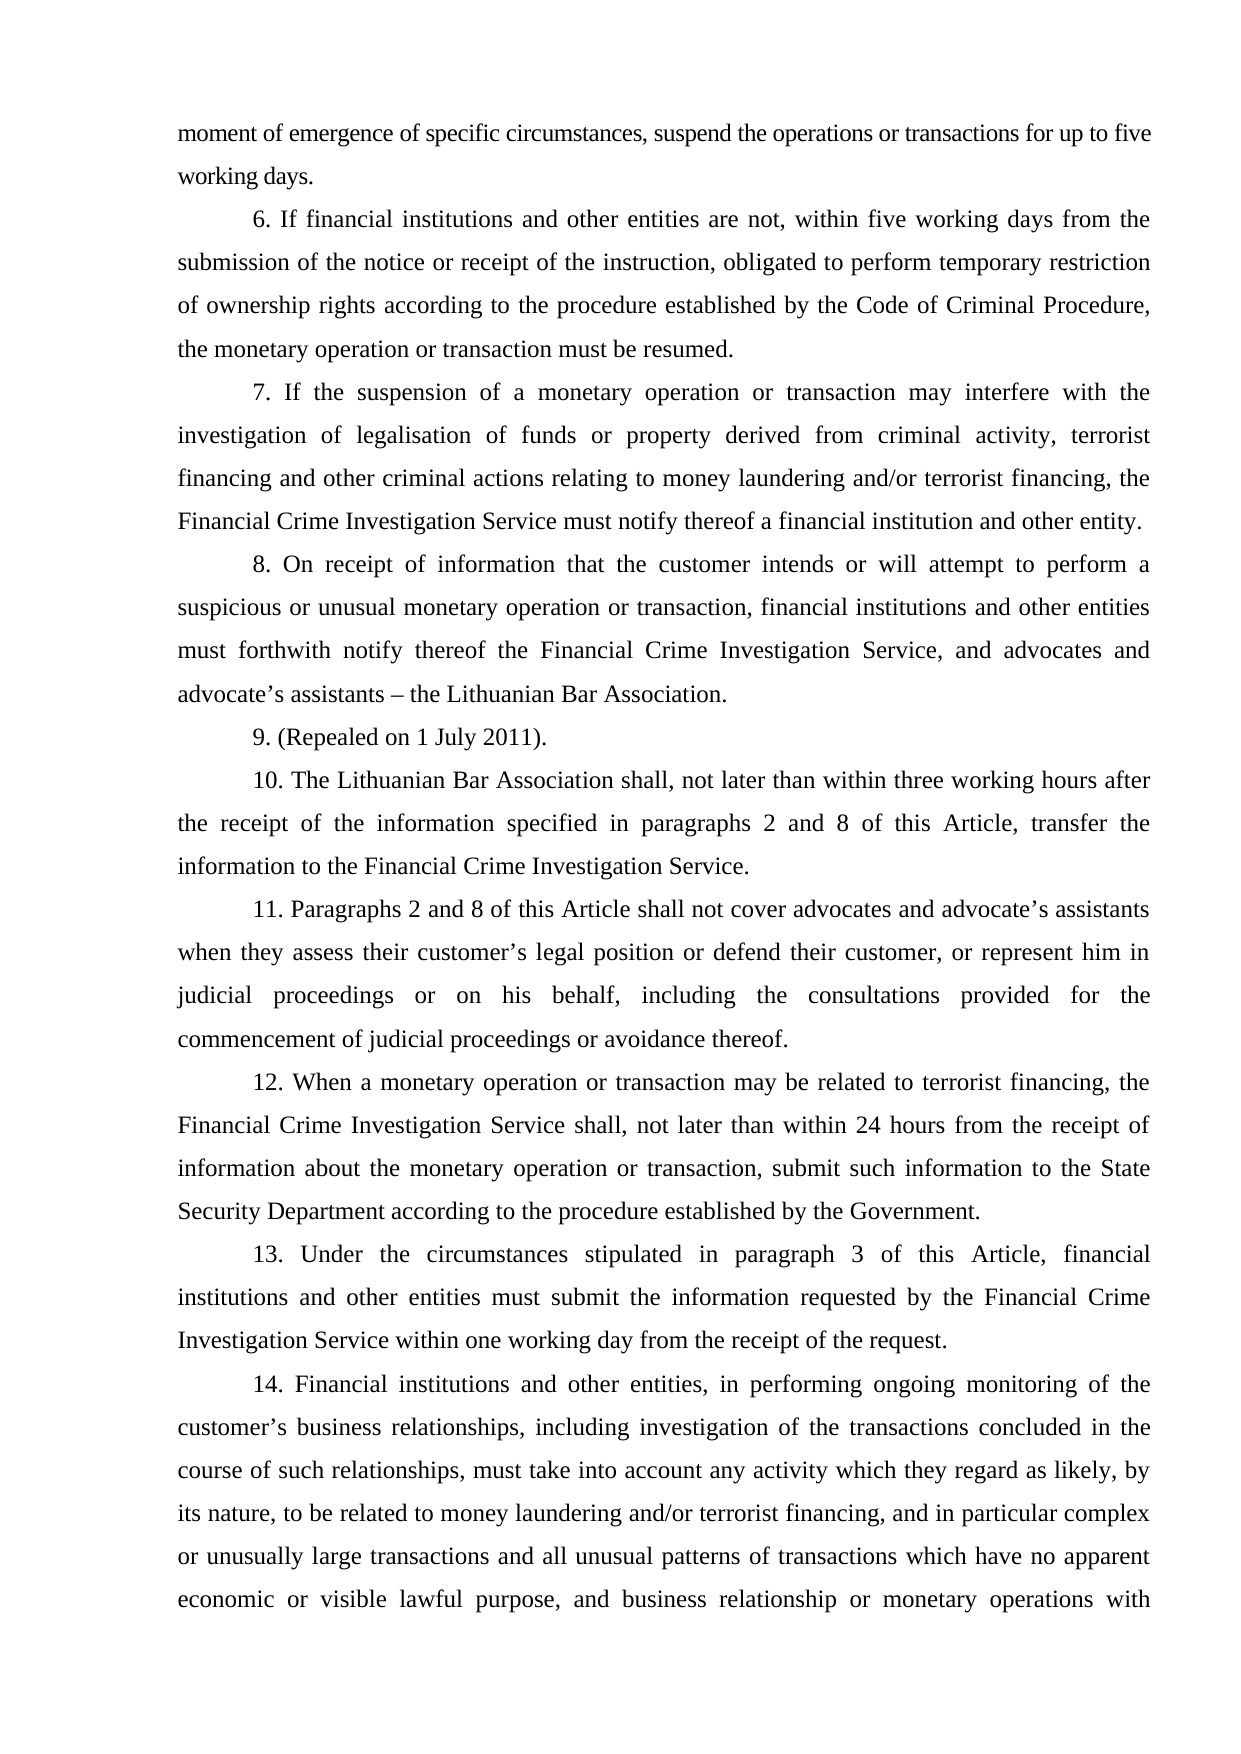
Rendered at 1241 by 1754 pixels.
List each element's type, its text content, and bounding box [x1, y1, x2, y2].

text 11. Paragraphs 2 and 8 of this Article shall not cover advocates and advocate’s assistants when they assess their customer’s legal position or defend their customer, or represent him in judicial proceedings or on his behalf, including the consultations provided for the commencement of judicial proceedings or avoidance thereof. [177, 894, 1152, 1052]
text 10. The Lithuanian Bar Association shall, not later than within three working hours after the receipt of the information specified in paragraphs 2 and 8 of this Article, transfer the information to the Financial Crime Investigation Service. [177, 765, 1152, 880]
text 9. (Repealed on 1 July 2011). [177, 722, 1152, 751]
text 8. On receipt of information that the customer intends or will attempt to perform a suspicious or unusual monetary operation or transaction, financial institutions and other entities must forthwith notify thereof the Financial Crime Investigation Service, and advocates and advocate’s assistants – the Lithuanian Bar Association. [177, 549, 1152, 707]
text 13. Under the circumstances stipulated in paragraph 3 of this Article, financial institutions and other entities must submit the information requested by the Financial Crime Investigation Service within one working day from the receipt of the request. [177, 1239, 1152, 1354]
text 14. Financial institutions and other entities, in performing ongoing monitoring of the customer’s business relationships, including investigation of the transactions concluded in the course of such relationships, must take into account any activity which they regard as likely, by its nature, to be related to money laundering and/or terrorist financing, and in particular complex or unusually large transactions and all unusual patterns of transactions which have no apparent economic or visible lawful purpose, and business relationship or monetary operations with [177, 1369, 1152, 1613]
text 12. When a monetary operation or transaction may be related to terrorist financing, the Financial Crime Investigation Service shall, not later than within 24 hours from the receipt of information about the monetary operation or transaction, submit such information to the State Security Department according to the procedure established by the Government. [177, 1067, 1152, 1225]
text 7. If the suspension of a monetary operation or transaction may interfere with the investigation of legalisation of funds or property derived from criminal activity, terrorist financing and other criminal actions relating to money laundering and/or terrorist financing, the Financial Crime Investigation Service must notify thereof a financial institution and other entity. [177, 377, 1152, 535]
text moment of emergence of specific circumstances, suspend the operations or transactions for up to five working days. [177, 118, 1152, 190]
text 6. If financial institutions and other entities are not, within five working days from the submission of the notice or receipt of the instruction, obligated to perform temporary restriction of ownership rights according to the procedure established by the Code of Criminal Procedure, the monetary operation or transaction must be resumed. [177, 204, 1152, 362]
